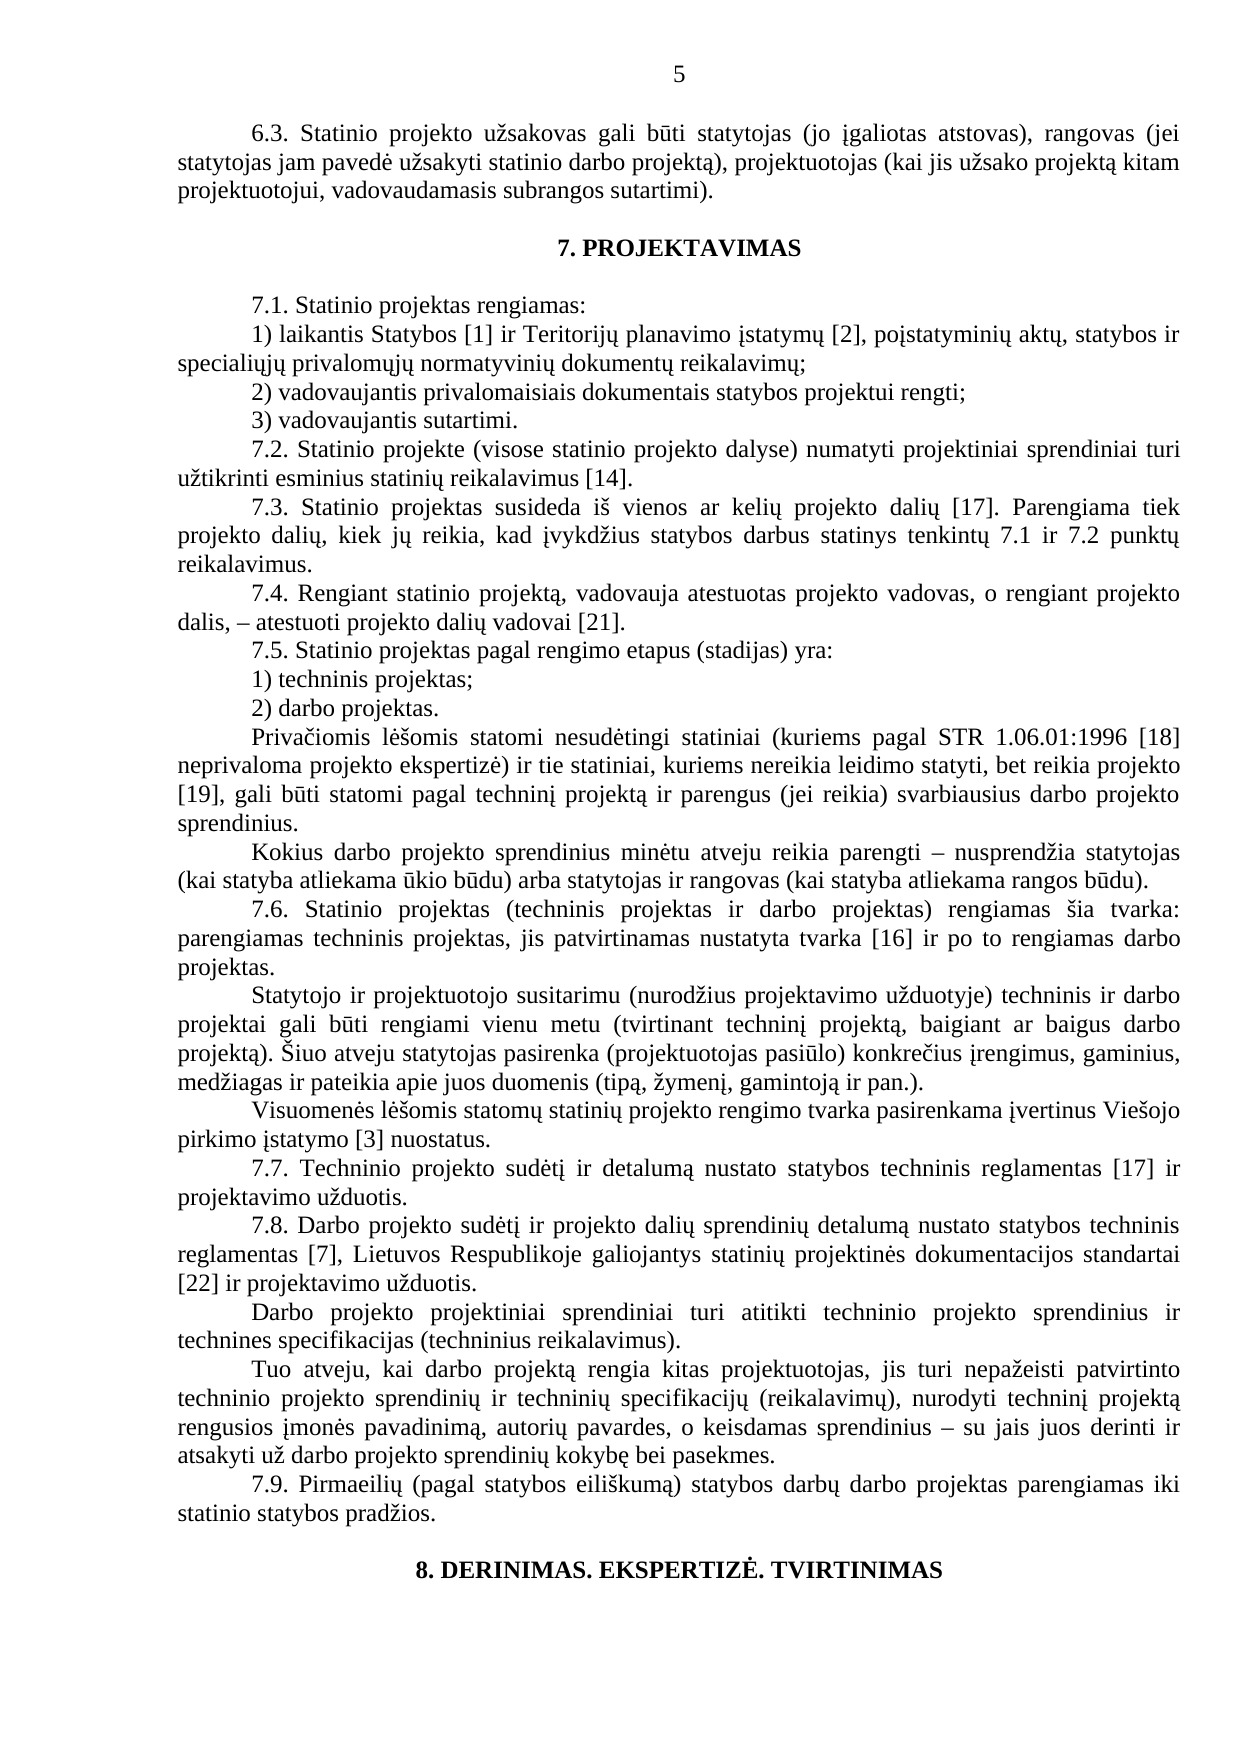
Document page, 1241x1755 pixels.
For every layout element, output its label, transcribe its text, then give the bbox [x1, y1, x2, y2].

text Visuomenės lėšomis statomų statinių projekto rengimo tvarka pasirenkama įvertinus Viešojo pirkimo įstatymo [3] nuostatus. [177, 1096, 1181, 1153]
text 2) vadovaujantis privalomaisiais dokumentais statybos projektui rengti; [177, 377, 1181, 406]
text Tuo atveju, kai darbo projektą rengia kitas projektuotojas, jis turi nepažeisti patvirtinto techninio projekto sprendinių ir techninių specifikacijų (reikalavimų), nurodyti techninį projektą rengusios įmonės pavadinimą, autorių pavardes, o keisdamas sprendinius – su jais juos derinti ir atsakyti už darbo projekto sprendinių kokybę bei pasekmes. [177, 1354, 1181, 1469]
text 7.6. Statinio projektas (techninis projektas ir darbo projektas) rengiamas šia tvarka: parengiamas techninis projektas, jis patvirtinamas nustatyta tvarka [16] ir po to rengiamas darbo projektas. [177, 894, 1181, 981]
text 7.5. Statinio projektas pagal rengimo etapus (stadijas) yra: [177, 636, 1181, 664]
text 3) vadovaujantis sutartimi. [177, 406, 1181, 434]
text Darbo projekto projektiniai sprendiniai turi atitikti techninio projekto sprendinius ir technines specifikacijas (techninius reikalavimus). [177, 1297, 1181, 1354]
text 8. DERINIMAS. EKSPERTIZĖ. TVIRTINIMAS [177, 1556, 1181, 1584]
text 7.3. Statinio projektas susideda iš vienos ar kelių projekto dalių [17]. Parengiama tiek projekto dalių, kiek jų reikia, kad įvykdžius statybos darbus statinys tenkintų 7.1 ir 7.2 punktų reikalavimus. [177, 492, 1181, 578]
text 7.9. Pirmaeilių (pagal statybos eiliškumą) statybos darbų darbo projektas parengiamas iki statinio statybos pradžios. [177, 1469, 1181, 1527]
text 1) laikantis Statybos [1] ir Teritorijų planavimo įstatymų [2], poįstatyminių aktų, statybos ir specialiųjų privalomųjų normatyvinių dokumentų reikalavimų; [177, 319, 1181, 377]
text 6.3. Statinio projekto užsakovas gali būti statytojas (jo įgaliotas atstovas), rangovas (jei statytojas jam pavedė užsakyti statinio darbo projektą), projektuotojas (kai jis užsako projektą kitam projektuotojui, vadovaudamasis subrangos sutartimi). [177, 118, 1181, 204]
text 7.4. Rengiant statinio projektą, vadovauja atestuotas projekto vadovas, o rengiant projekto dalis, – atestuoti projekto dalių vadovai [21]. [177, 578, 1181, 636]
text 7.7. Techninio projekto sudėtį ir detalumą nustato statybos techninis reglamentas [17] ir projektavimo užduotis. [177, 1153, 1181, 1211]
text 7. PROJEKTAVIMAS [177, 233, 1181, 262]
text Privačiomis lėšomis statomi nesudėtingi statiniai (kuriems pagal STR 1.06.01:1996 [18] neprivaloma projekto ekspertizė) ir tie statiniai, kuriems nereikia leidimo statyti, bet reikia projekto [19], gali būti statomi pagal techninį projektą ir parengus (jei reikia) svarbiausius darbo projekto sprendinius. [177, 722, 1181, 837]
text 2) darbo projektas. [177, 693, 1181, 722]
text Statytojo ir projektuotojo susitarimu (nurodžius projektavimo užduotyje) techninis ir darbo projektai gali būti rengiami vienu metu (tvirtinant techninį projektą, baigiant ar baigus darbo projektą). Šiuo atveju statytojas pasirenka (projektuotojas pasiūlo) konkrečius įrengimus, gaminius, medžiagas ir pateikia apie juos duomenis (tipą, žymenį, gamintoją ir pan.). [177, 981, 1181, 1096]
text 1) techninis projektas; [177, 664, 1181, 693]
text 7.1. Statinio projektas rengiamas: [177, 291, 1181, 319]
text 7.8. Darbo projekto sudėtį ir projekto dalių sprendinių detalumą nustato statybos techninis reglamentas [7], Lietuvos Respublikoje galiojantys statinių projektinės dokumentacijos standartai [22] ir projektavimo užduotis. [177, 1211, 1181, 1297]
text 7.2. Statinio projekte (visose statinio projekto dalyse) numatyti projektiniai sprendiniai turi užtikrinti esminius statinių reikalavimus [14]. [177, 434, 1181, 492]
text Kokius darbo projekto sprendinius minėtu atveju reikia parengti – nusprendžia statytojas (kai statyba atliekama ūkio būdu) arba statytojas ir rangovas (kai statyba atliekama rangos būdu). [177, 837, 1181, 894]
